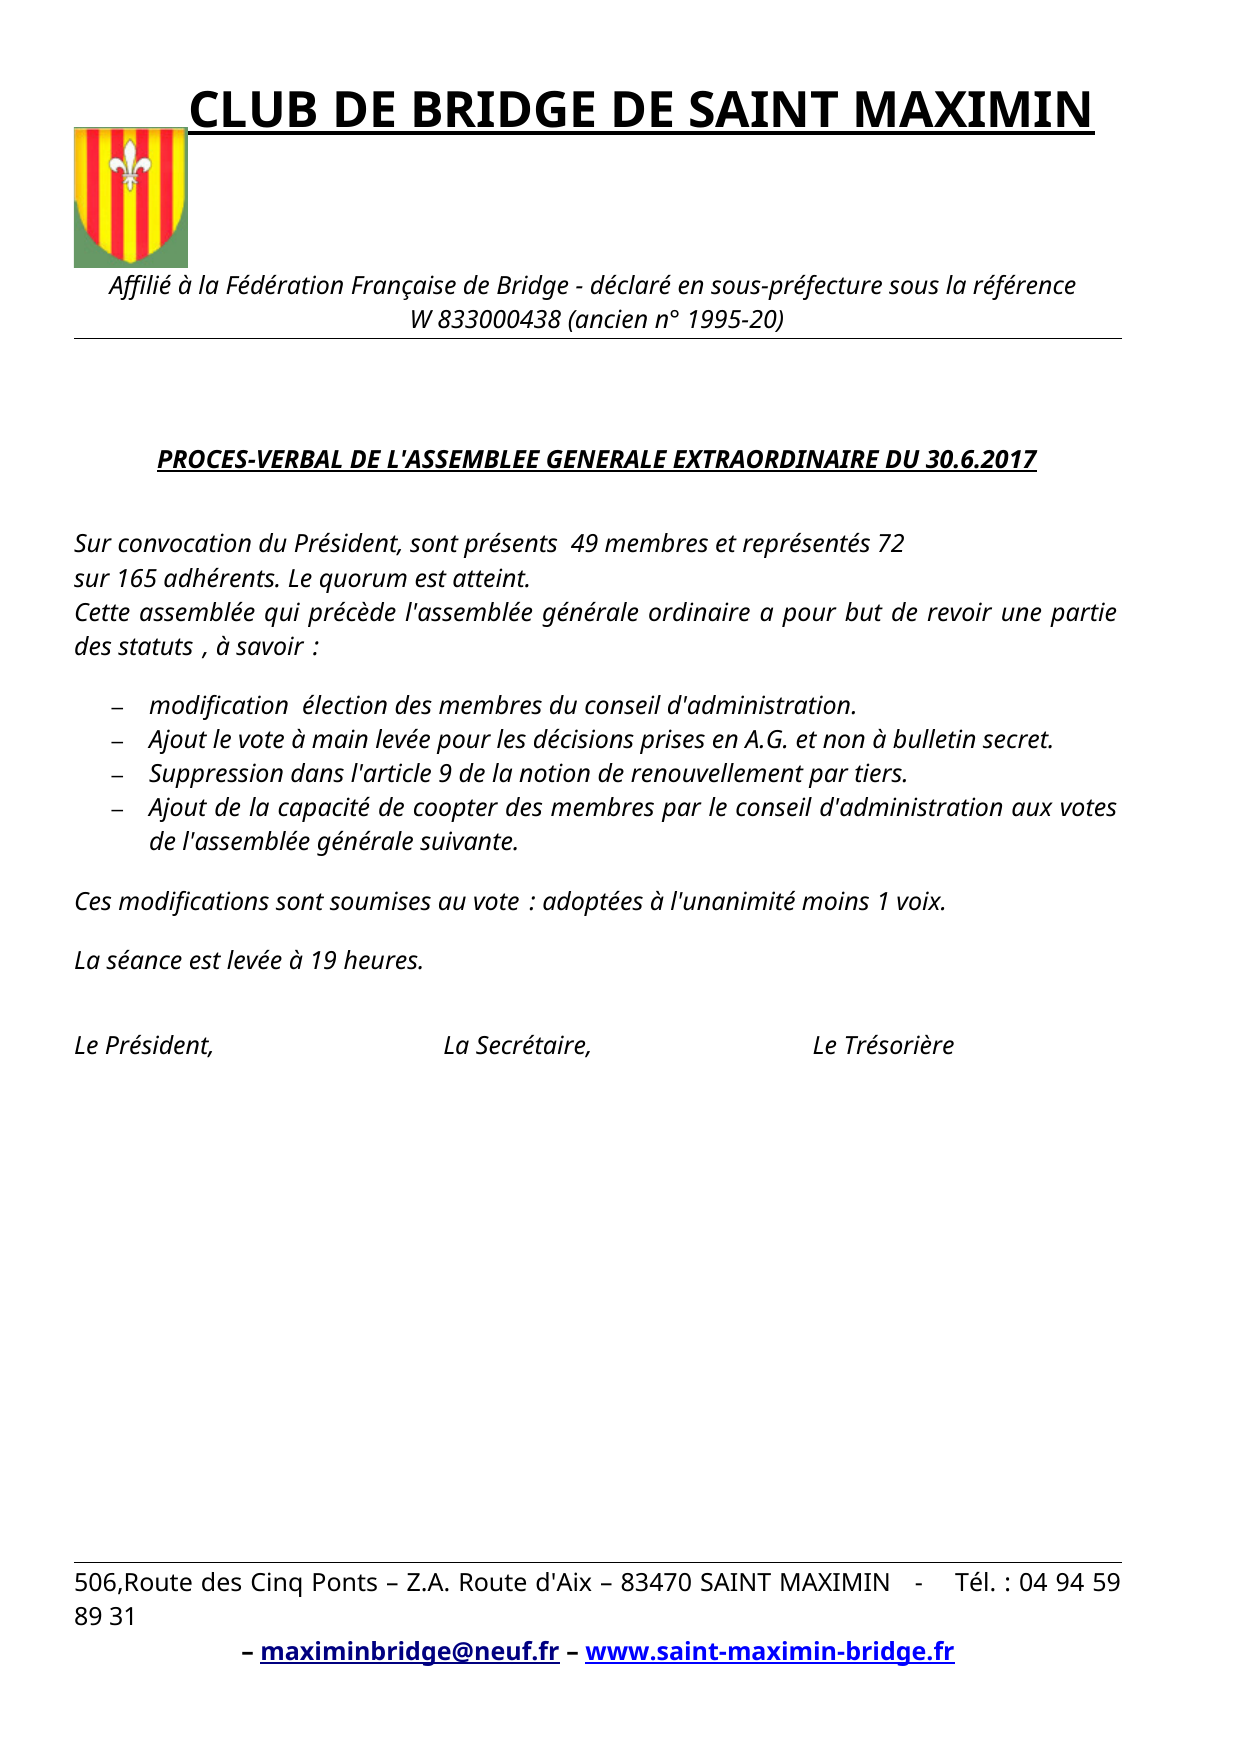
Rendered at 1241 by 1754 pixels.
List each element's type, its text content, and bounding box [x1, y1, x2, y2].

text Sur convocation du Président, sont présents 49 membres et représentés 72 [74, 526, 1122, 560]
text Le Président, La Secrétaire, Le Trésorière [74, 1028, 1122, 1062]
text Cette assemblée qui précède l'assemblée générale ordinaire a pour but de revoir une partie des statuts , à savoir : [74, 594, 1122, 662]
list Ajout le vote à main levée pour les décisions prises en A.G. et non à bulletin secret. [111, 722, 1122, 756]
list modification élection des membres du conseil d'administration. [111, 688, 1122, 722]
text La séance est levée à 19 heures. [74, 943, 1122, 977]
picture [73, 127, 188, 268]
list Ajout de la capacité de coopter des membres par le conseil d'administration aux votes de l'assemblée générale suivante. [111, 790, 1122, 858]
text PROCES-VERBAL DE L'ASSEMBLEE GENERALE EXTRAORDINAIRE DU 30.6.2017 [74, 441, 1122, 475]
list Suppression dans l'article 9 de la notion de renouvellement par tiers. [111, 756, 1122, 790]
text sur 165 adhérents. Le quorum est atteint. [74, 560, 1122, 594]
text Ces modifications sont soumises au vote : adoptées à l'unanimité moins 1 voix. [74, 883, 1122, 918]
